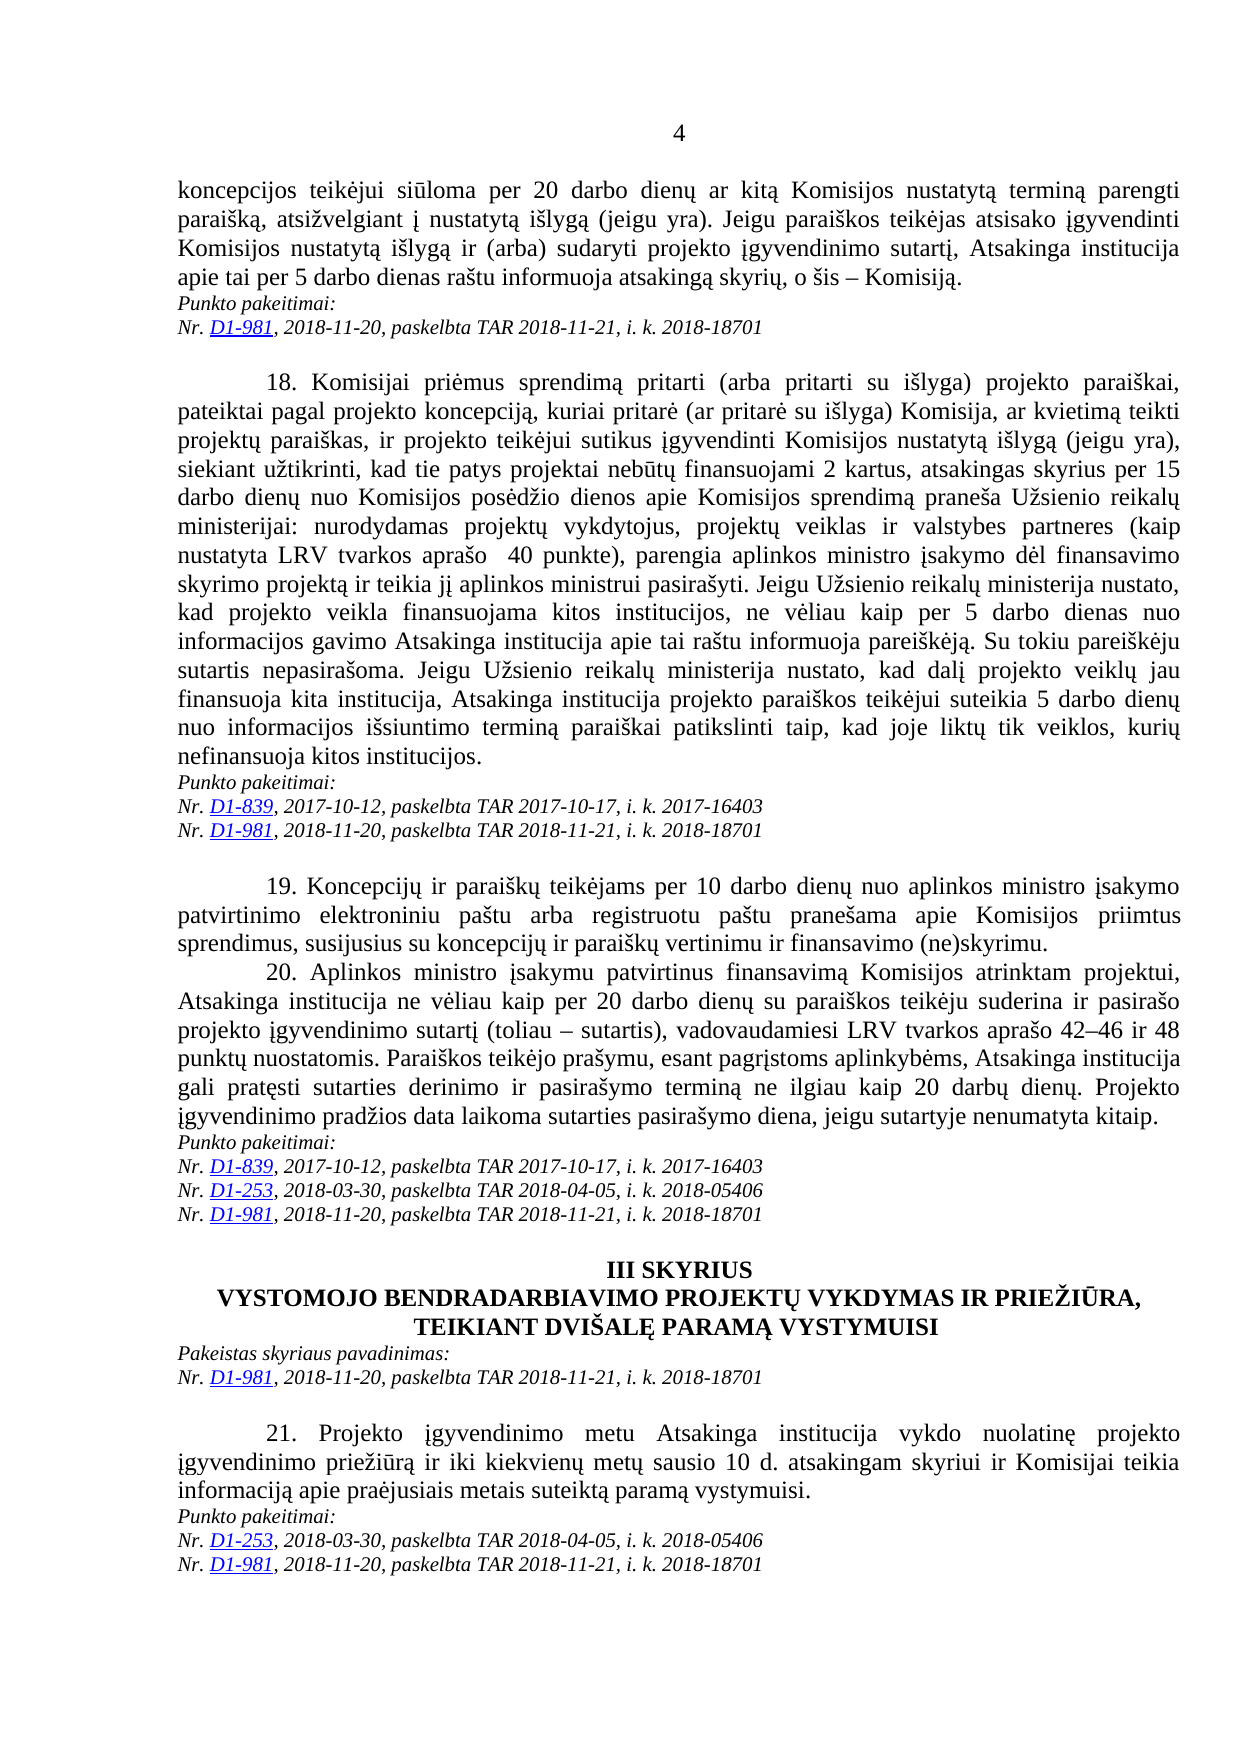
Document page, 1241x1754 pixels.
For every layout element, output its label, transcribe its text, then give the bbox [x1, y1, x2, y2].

text 21. Projekto įgyvendinimo metu Atsakinga institucija vykdo nuolatinę projekto įgyvendinimo priežiūrą ir iki kiekvienų metų sausio 10 d. atsakingam skyriui ir Komisijai teikia informaciją apie praėjusiais metais suteiktą paramą vystymuisi. [177, 1418, 1181, 1504]
text Punkto pakeitimai: [177, 1504, 1181, 1528]
text Pakeistas skyriaus pavadinimas: [177, 1341, 1181, 1365]
text Nr. D1-981, 2018-11-20, paskelbta TAR 2018-11-21, i. k. 2018-18701 [177, 315, 1181, 339]
text Nr. D1-981, 2018-11-20, paskelbta TAR 2018-11-21, i. k. 2018-18701 [177, 1365, 1181, 1389]
text Nr. D1-981, 2018-11-20, paskelbta TAR 2018-11-21, i. k. 2018-18701 [177, 818, 1181, 842]
text Nr. D1-253, 2018-03-30, paskelbta TAR 2018-04-05, i. k. 2018-05406 [177, 1178, 1181, 1202]
text 18. Komisijai priėmus sprendimą pritarti (arba pritarti su išlyga) projekto paraiškai, pateiktai pagal projekto koncepciją, kuriai pritarė (ar pritarė su išlyga) Komisija, ar kvietimą teikti projektų paraiškas, ir projekto teikėjui sutikus įgyvendinti Komisijos nustatytą išlygą (jeigu yra), siekiant užtikrinti, kad tie patys projektai nebūtų finansuojami 2 kartus, atsakingas skyrius per 15 darbo dienų nuo Komisijos posėdžio dienos apie Komisijos sprendimą praneša Užsienio reikalų ministerijai: nurodydamas projektų vykdytojus, projektų veiklas ir valstybes partneres (kaip nustatyta LRV tvarkos aprašo 40 punkte), parengia aplinkos ministro įsakymo dėl finansavimo skyrimo projektą ir teikia jį aplinkos ministrui pasirašyti. Jeigu Užsienio reikalų ministerija nustato, kad projekto veikla finansuojama kitos institucijos, ne vėliau kaip per 5 darbo dienas nuo informacijos gavimo Atsakinga institucija apie tai raštu informuoja pareiškėją. Su tokiu pareiškėju sutartis nepasirašoma. Jeigu Užsienio reikalų ministerija nustato, kad dalį projekto veiklų jau finansuoja kita institucija, Atsakinga institucija projekto paraiškos teikėjui suteikia 5 darbo dienų nuo informacijos išsiuntimo terminą paraiškai patikslinti taip, kad joje liktų tik veiklos, kurių nefinansuoja kitos institucijos. [177, 367, 1181, 770]
text III SKYRIUS [177, 1255, 1181, 1283]
text Nr. D1-981, 2018-11-20, paskelbta TAR 2018-11-21, i. k. 2018-18701 [177, 1202, 1181, 1226]
text 20. Aplinkos ministro įsakymu patvirtinus finansavimą Komisijos atrinktam projektui, Atsakinga institucija ne vėliau kaip per 20 darbo dienų su paraiškos teikėju suderina ir pasirašo projekto įgyvendinimo sutartį (toliau – sutartis), vadovaudamiesi LRV tvarkos aprašo 42–46 ir 48 punktų nuostatomis. Paraiškos teikėjo prašymu, esant pagrįstoms aplinkybėms, Atsakinga institucija gali pratęsti sutarties derinimo ir pasirašymo terminą ne ilgiau kaip 20 darbų dienų. Projekto įgyvendinimo pradžios data laikoma sutarties pasirašymo diena, jeigu sutartyje nenumatyta kitaip. [177, 957, 1181, 1130]
text Nr. D1-839, 2017-10-12, paskelbta TAR 2017-10-17, i. k. 2017-16403 [177, 794, 1181, 818]
text Nr. D1-253, 2018-03-30, paskelbta TAR 2018-04-05, i. k. 2018-05406 [177, 1528, 1181, 1552]
text 19. Koncepcijų ir paraiškų teikėjams per 10 darbo dienų nuo aplinkos ministro įsakymo patvirtinimo elektroniniu paštu arba registruotu paštu pranešama apie Komisijos priimtus sprendimus, susijusius su koncepcijų ir paraiškų vertinimu ir finansavimo (ne)skyrimu. [177, 871, 1181, 957]
text Nr. D1-839, 2017-10-12, paskelbta TAR 2017-10-17, i. k. 2017-16403 [177, 1154, 1181, 1178]
text Punkto pakeitimai: [177, 1130, 1181, 1154]
text Punkto pakeitimai: [177, 770, 1181, 794]
text koncepcijos teikėjui siūloma per 20 darbo dienų ar kitą Komisijos nustatytą terminą parengti paraišką, atsižvelgiant į nustatytą išlygą (jeigu yra). Jeigu paraiškos teikėjas atsisako įgyvendinti Komisijos nustatytą išlygą ir (arba) sudaryti projekto įgyvendinimo sutartį, Atsakinga institucija apie tai per 5 darbo dienas raštu informuoja atsakingą skyrių, o šis – Komisiją. [177, 176, 1181, 291]
text Nr. D1-981, 2018-11-20, paskelbta TAR 2018-11-21, i. k. 2018-18701 [177, 1552, 1181, 1576]
text Punkto pakeitimai: [177, 291, 1181, 315]
text VYSTOMOJO BENDRADARBIAVIMO PROJEKTŲ VYKDYMAS IR PRIEŽIŪRA, TEIKIANT DVIŠALĘ PARAMĄ VYSTYMUISI [177, 1283, 1181, 1341]
